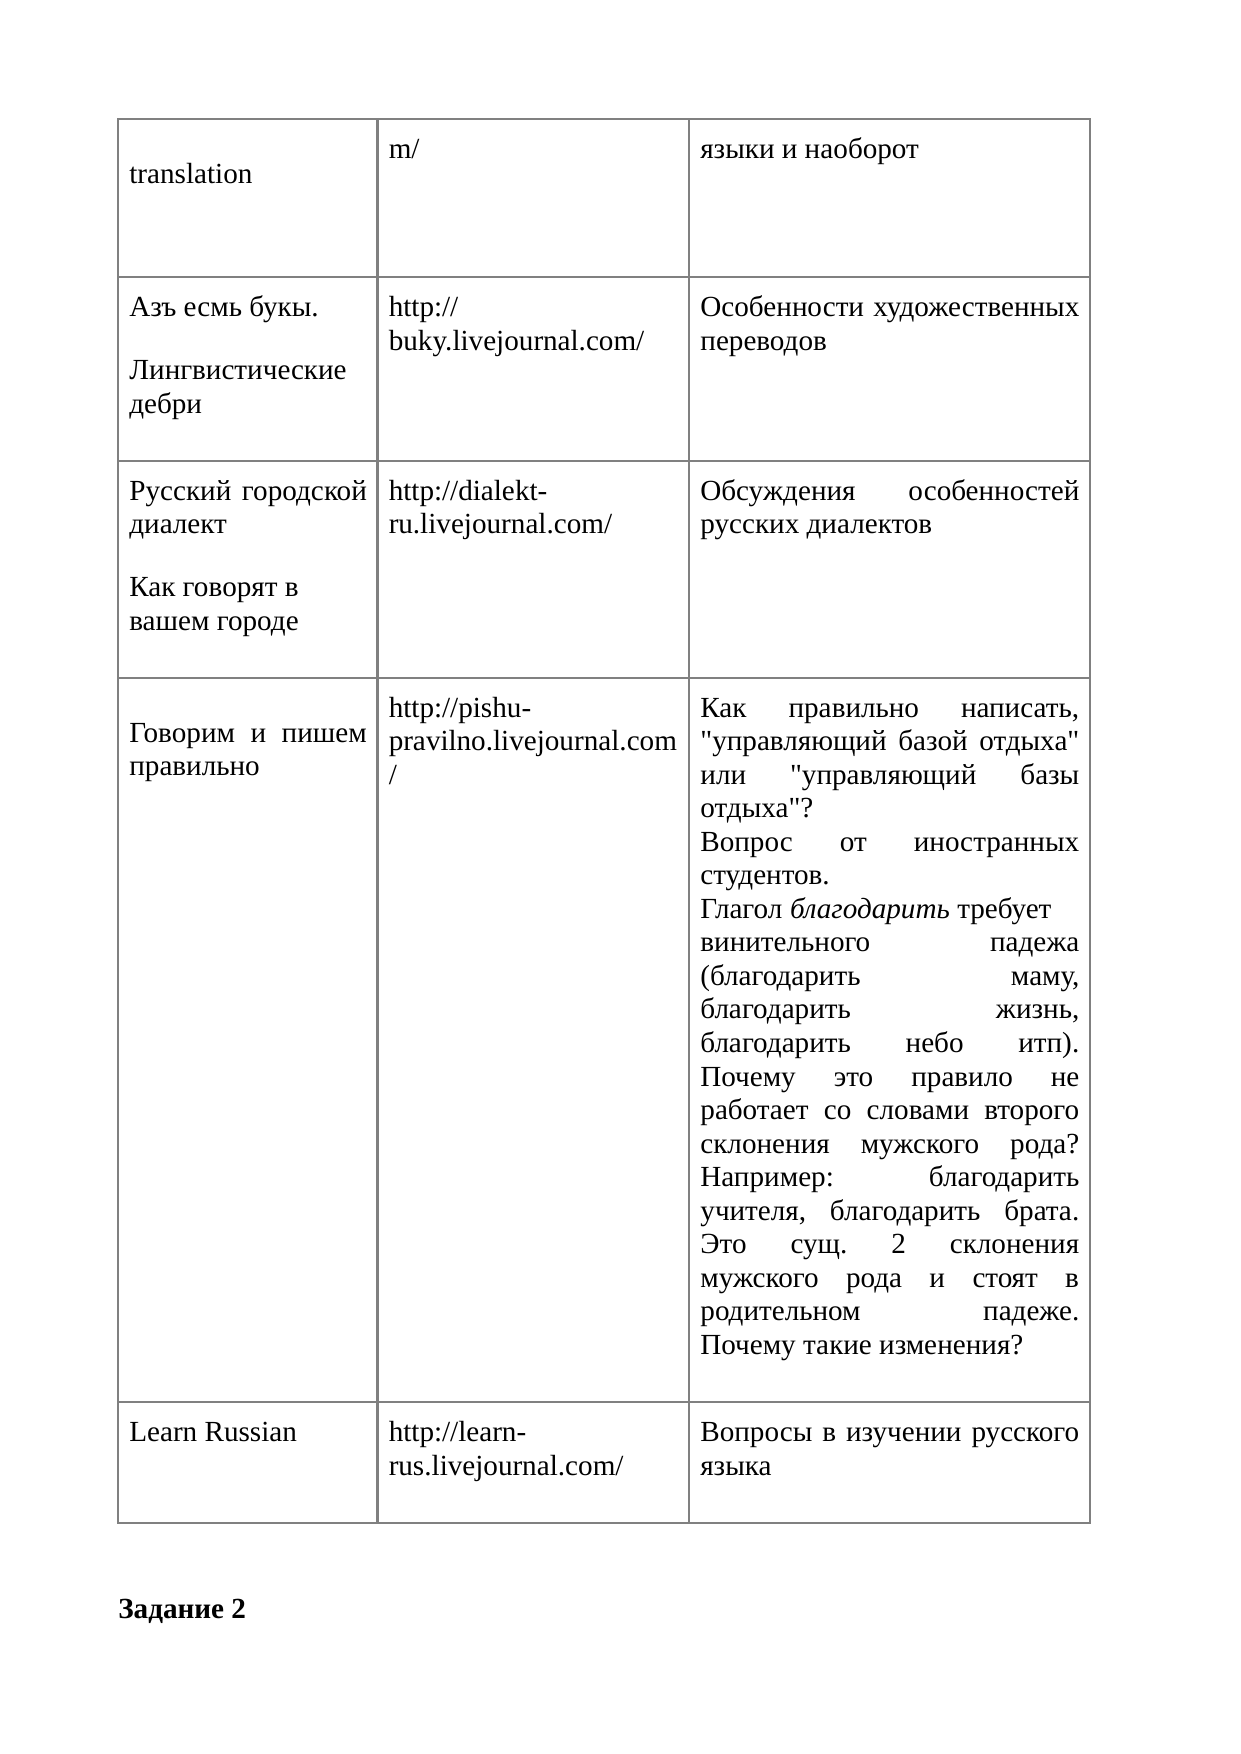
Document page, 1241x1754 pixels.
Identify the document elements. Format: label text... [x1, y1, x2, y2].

table_cell translation [119, 120, 376, 276]
table_cell языки и наоборот [690, 120, 1089, 276]
table_cell Learn Russian [119, 1403, 376, 1522]
table_cell http://pishu-pravilno.livejournal.com/ [379, 679, 688, 1401]
table_cell m/ [379, 120, 688, 276]
table_cell Вопросы в изучении русского языка [690, 1403, 1089, 1522]
table_cell http://dialekt-ru.livejournal.com/ [379, 462, 688, 677]
table_cell Говорим и пишем правильно [119, 679, 376, 1401]
table_cell http://learn-rus.livejournal.com/ [379, 1403, 688, 1522]
table_cell Как правильно написать, "управляющий базой отдыха" или "управляющий базы отдыха"? Вопрос от иностранных студентов. Глагол благодарить требует винительного падежа (благодарить маму, благодарить жизнь, благодарить небо итп). Почему это правило не работает со словами второго склонения мужского рода? Например: благодарить учителя, благодарить брата. Это сущ. 2 склонения мужского рода и стоят в родительном падеже. Почему такие изменения? [690, 679, 1089, 1401]
table_cell http://buky.livejournal.com/ [379, 278, 688, 460]
table_cell Обсуждения особенностей русских диалектов [690, 462, 1089, 677]
text Задание 2 [118, 1591, 1122, 1624]
table_cell Азъ есмь букы. Лингвистические дебри [119, 278, 376, 460]
table_cell Особенности художественных переводов [690, 278, 1089, 460]
table_cell Русский городской диалект Как говорят в вашем городе [119, 462, 376, 677]
